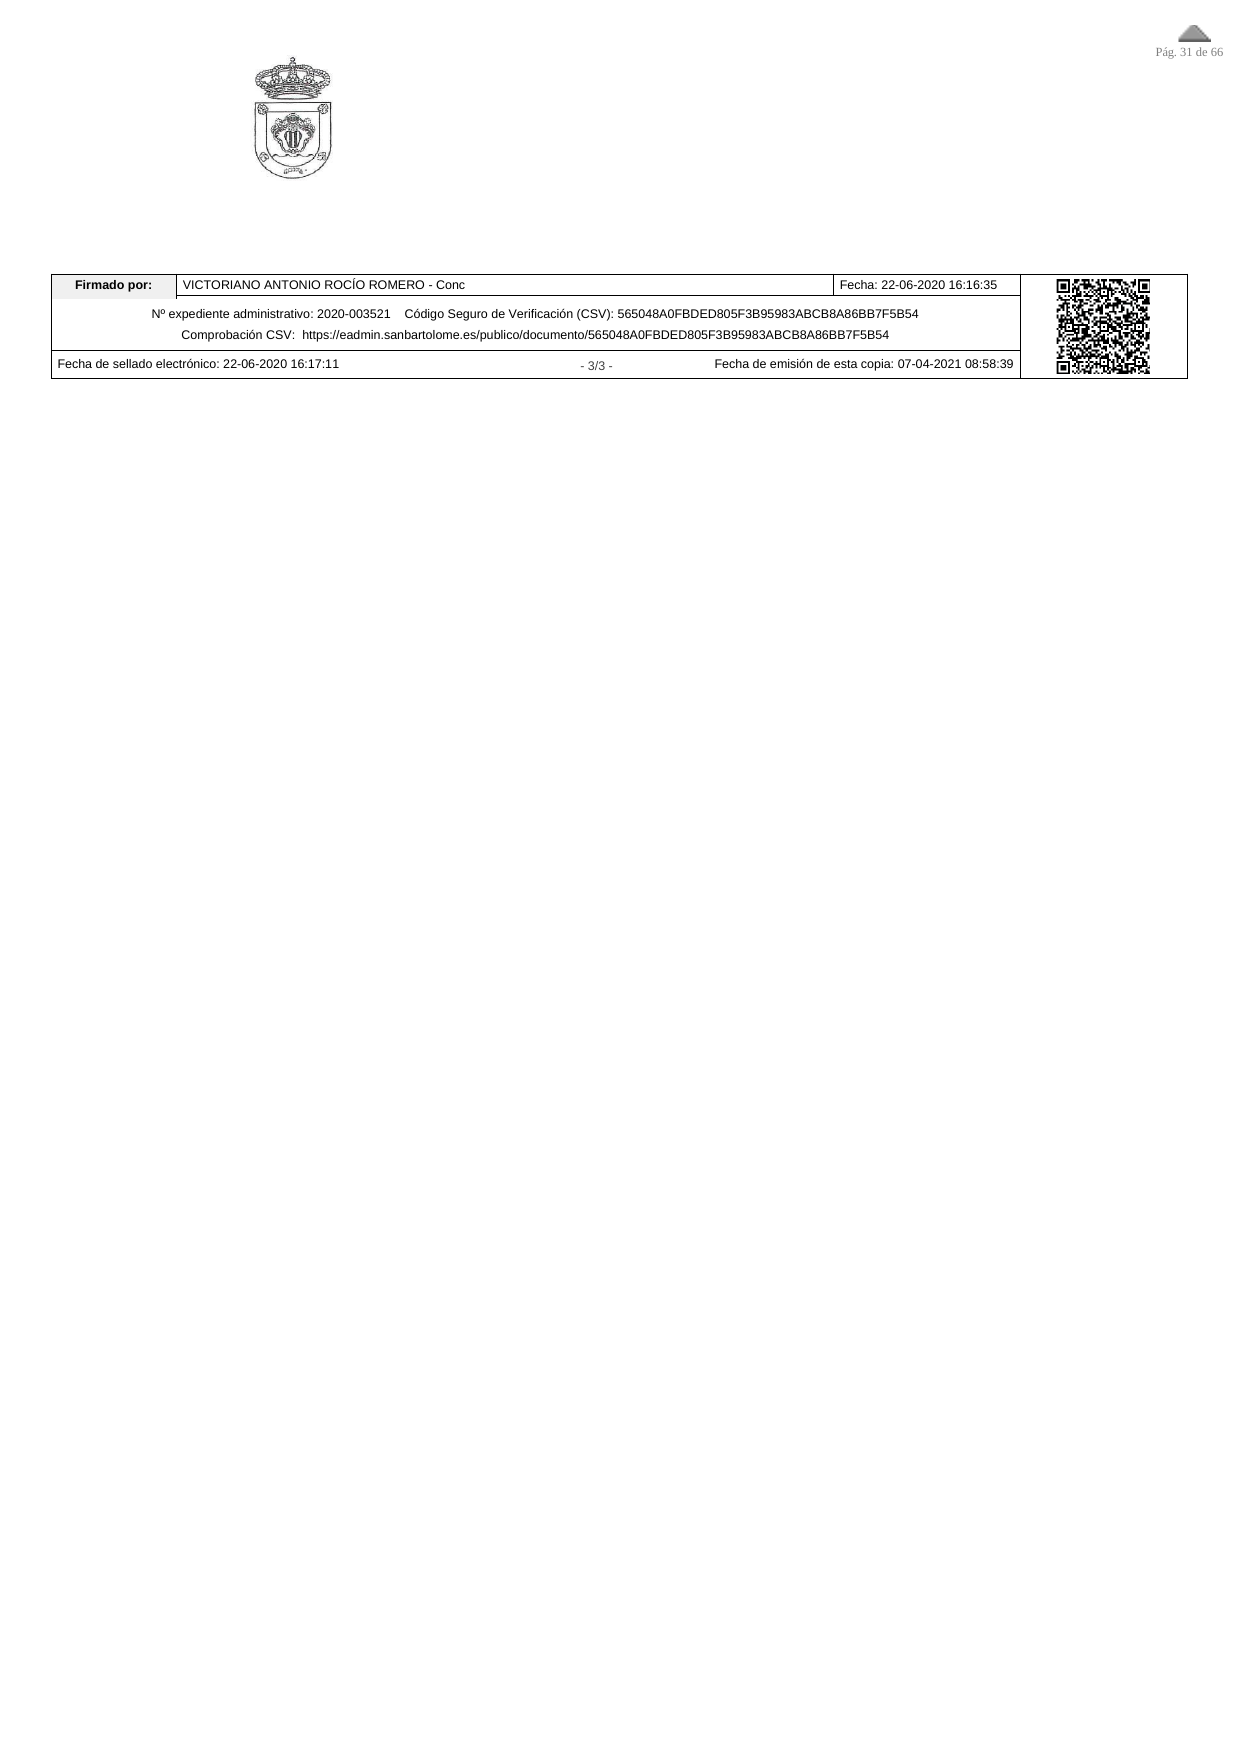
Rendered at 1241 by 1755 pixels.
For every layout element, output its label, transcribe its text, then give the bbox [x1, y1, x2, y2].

table_header [1021, 275, 1187, 378]
table_header Firmado por: [52, 275, 176, 295]
table_cell Fecha de sellado electrónico: 22-06-2020 16:17:11 - 3/3 - Fecha de emisión de esta copia: 07-04-2021 08:58:39 [52, 351, 1020, 378]
table_cell Nº expediente administrativo: 2020-003521 Código Seguro de Verificación (CSV): 565048A0FBDED805F3B95983ABCB8A86BB7F5B54 Comprobación CSV: https://eadmin.sanbartolome.es/publico/documento/565048A0FBDED805F3B95983ABCB8A86BB7F5B54 [52, 296, 1020, 349]
table_header VICTORIANO ANTONIO ROCÍO ROMERO - Conc [177, 275, 833, 295]
table_header Fecha: 22-06-2020 16:16:35 [834, 275, 1020, 295]
